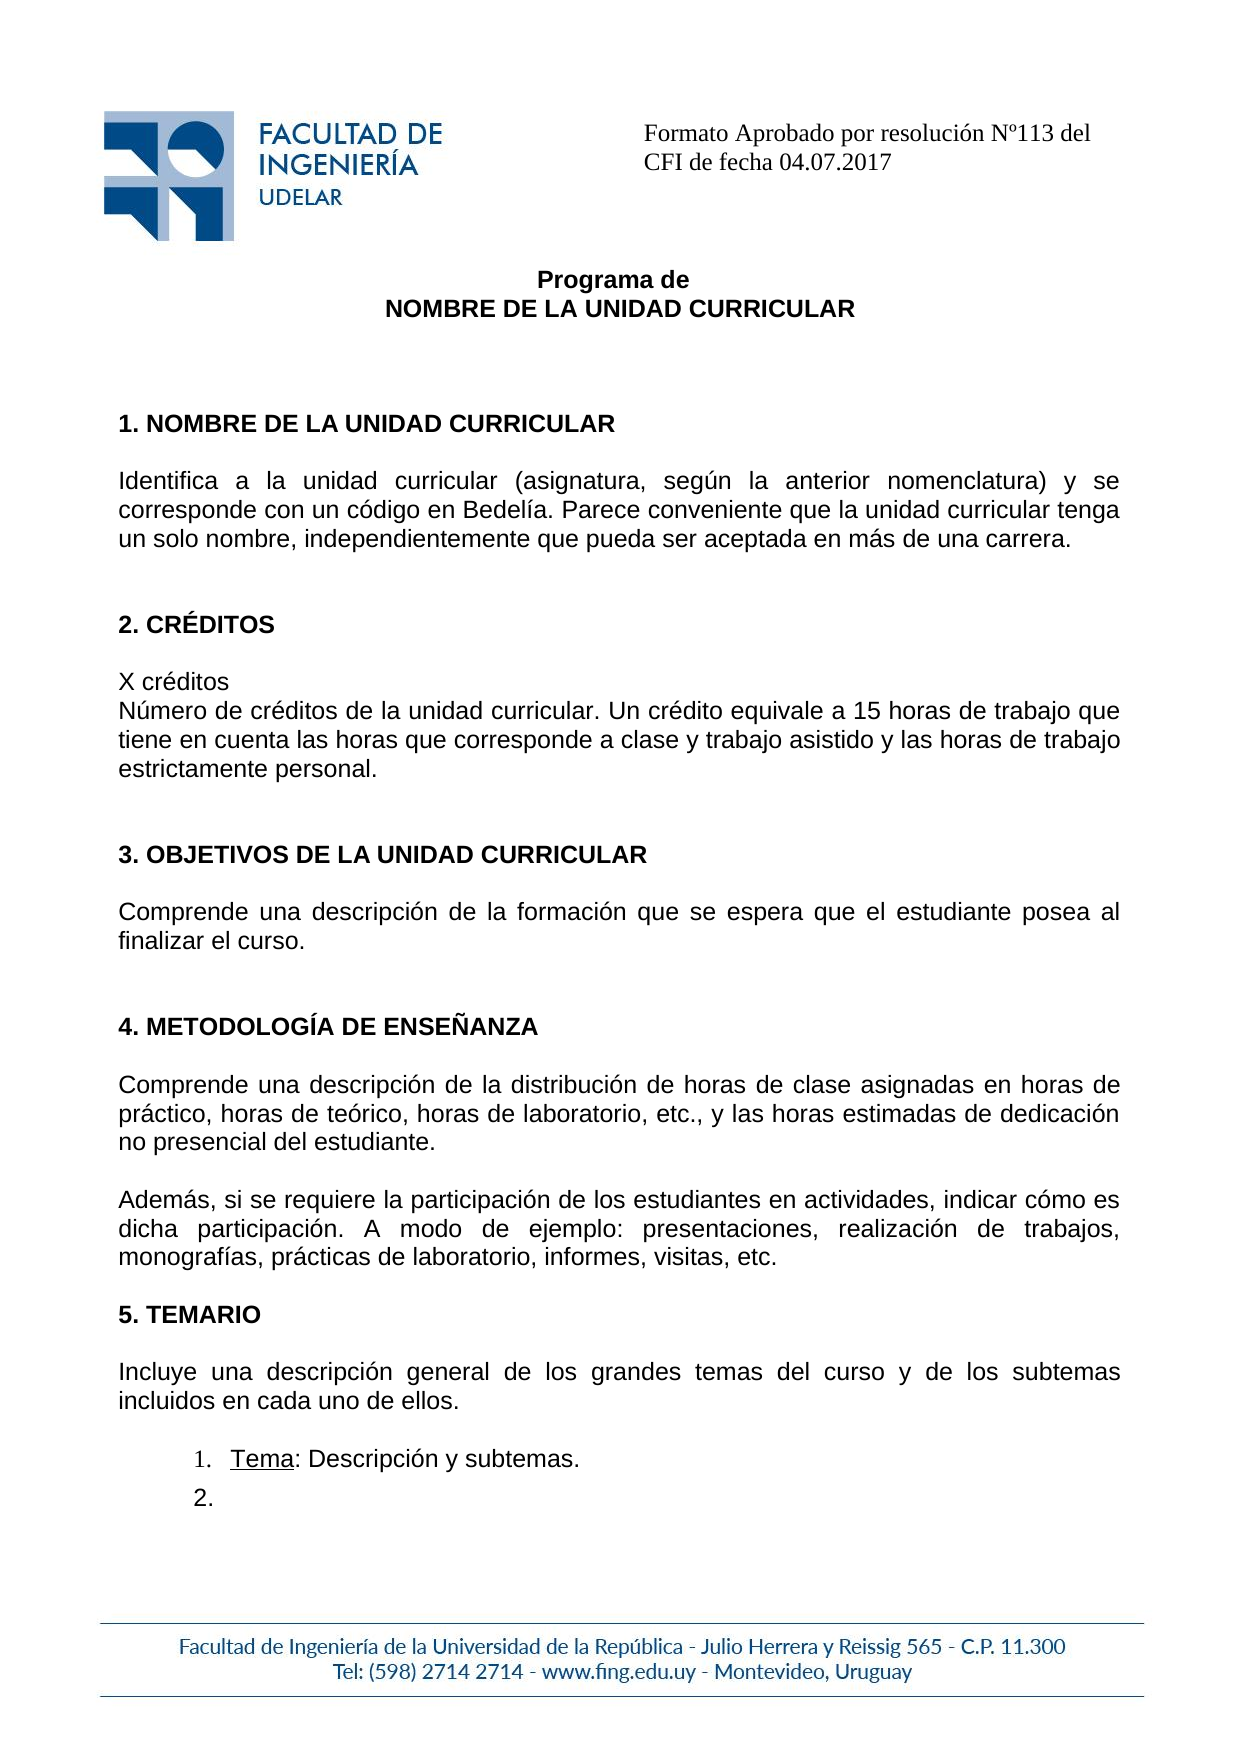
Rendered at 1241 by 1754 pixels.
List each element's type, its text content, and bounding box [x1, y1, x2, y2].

text Número de créditos de la unidad curricular. Un crédito equivale a 15 horas de trabajo que tiene en cuenta las horas que corresponde a clase y trabajo asistido y las horas de trabajo estrictamente personal. [118, 696, 1122, 782]
text Comprende una descripción de la formación que se espera que el estudiante posea al finalizar el curso. [118, 897, 1122, 955]
text 1. NOMBRE DE LA UNIDAD CURRICULAR [118, 409, 1122, 437]
text Incluye una descripción general de los grandes temas del curso y de los subtemas incluidos en cada uno de ellos. [118, 1357, 1122, 1415]
text 3. OBJETIVOS DE LA UNIDAD CURRICULAR [118, 840, 1122, 869]
list Tema: Descripción y subtemas. [193, 1444, 1122, 1472]
text 5. TEMARIO [118, 1300, 1122, 1329]
text 4. METODOLOGÍA DE ENSEÑANZA [118, 1012, 1122, 1041]
text Identifica a la unidad curricular (asignatura, según la anterior nomenclatura) y se corresponde con un código en Bedelía. Parece conveniente que la unidad curricular tenga un solo nombre, independientemente que pueda ser aceptada en más de una carrera. [118, 466, 1122, 552]
text Además, si se requiere la participación de los estudiantes en actividades, indicar cómo es dicha participación. A modo de ejemplo: presentaciones, realización de trabajos, monografías, prácticas de laboratorio, informes, visitas, etc. [118, 1185, 1122, 1271]
picture [0, 1717, 1241, 1722]
text Programa de NOMBRE DE LA UNIDAD CURRICULAR [118, 265, 1122, 322]
text 2. CRÉDITOS [118, 610, 1122, 639]
text Comprende una descripción de la distribución de horas de clase asignadas en horas de práctico, horas de teórico, horas de laboratorio, etc., y las horas estimadas de dedicación no presencial del estudiante. [118, 1070, 1122, 1156]
text X créditos [118, 667, 1122, 696]
